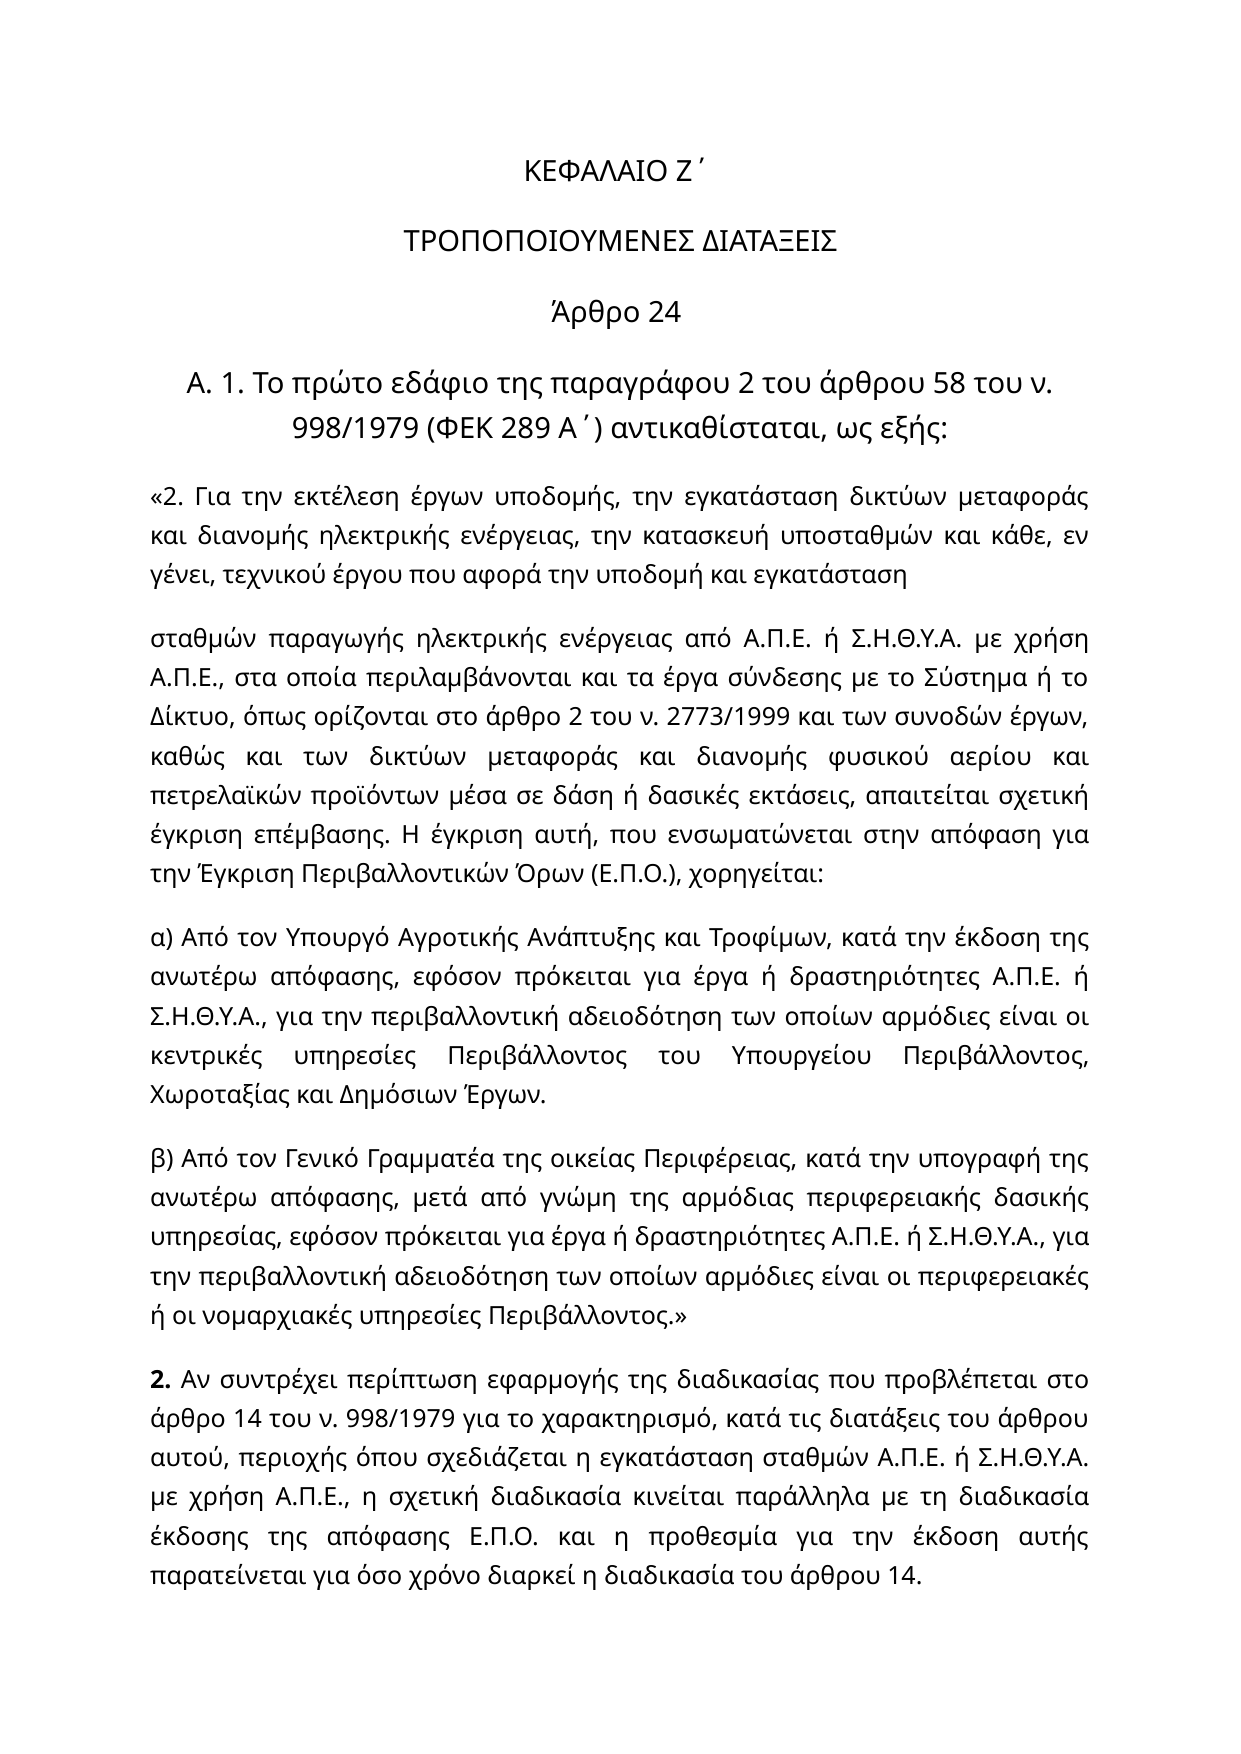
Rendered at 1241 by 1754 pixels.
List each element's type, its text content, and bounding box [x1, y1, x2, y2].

subtitle ΚΕΦΑΛΑΙΟ Ζ΄ [150, 150, 1090, 190]
subtitle Άρθρο 24 [150, 291, 1090, 331]
subtitle Α. 1. Το πρώτο εδάφιο της παραγράφου 2 του άρθρου 58 του ν. 998/1979 (ΦΕΚ 289 Α΄) αντικαθίσταται, ως εξής: [150, 362, 1090, 447]
text α) Από τον Υπουργό Αγροτικής Ανάπτυξης και Τροφίμων, κατά την έκδοση της ανωτέρω απόφασης, εφόσον πρόκειται για έργα ή δραστηριότητες Α.Π.Ε. ή Σ.Η.Θ.Υ.Α., για την περιβαλλοντική αδειοδότηση των οποίων αρμόδιες είναι οι κεντρικές υπηρεσίες Περιβάλλοντος του Υπουργείου Περιβάλλοντος, Χωροταξίας και Δημόσιων Έργων. [150, 920, 1090, 1111]
text β) Από τον Γενικό Γραμματέα της οικείας Περιφέρειας, κατά την υπογραφή της ανωτέρω απόφασης, μετά από γνώμη της αρμόδιας περιφερειακής δασικής υπηρεσίας, εφόσον πρόκειται για έργα ή δραστηριότητες Α.Π.Ε. ή Σ.Η.Θ.Υ.Α., για την περιβαλλοντική αδειοδότηση των οποίων αρμόδιες είναι οι περιφερειακές ή οι νομαρχιακές υπηρεσίες Περιβάλλοντος.» [150, 1141, 1090, 1331]
text «2. Για την εκτέλεση έργων υποδομής, την εγκατάσταση δικτύων μεταφοράς και διανομής ηλεκτρικής ενέργειας, την κατασκευή υποσταθμών και κάθε, εν γένει, τεχνικού έργου που αφορά την υποδομή και εγκατάσταση [150, 478, 1090, 591]
text σταθμών παραγωγής ηλεκτρικής ενέργειας από Α.Π.Ε. ή Σ.Η.Θ.Υ.Α. με χρήση Α.Π.Ε., στα οποία περιλαμβάνονται και τα έργα σύνδεσης με το Σύστημα ή το Δίκτυο, όπως ορίζονται στο άρθρο 2 του ν. 2773/1999 και των συνοδών έργων, καθώς και των δικτύων μεταφοράς και διανομής φυσικού αερίου και πετρελαϊκών προϊόντων μέσα σε δάση ή δασικές εκτάσεις, απαιτείται σχετική έγκριση επέμβασης. Η έγκριση αυτή, που ενσωματώνεται στην απόφαση για την Έγκριση Περιβαλλοντικών Όρων (Ε.Π.Ο.), χορηγείται: [150, 621, 1090, 890]
subtitle ΤΡΟΠΟΠΟΙΟΥΜΕΝΕΣ ΔΙΑΤΑΞΕΙΣ [150, 221, 1090, 260]
text 2. Αν συντρέχει περίπτωση εφαρμογής της διαδικασίας που προβλέπεται στο άρθρο 14 του ν. 998/1979 για το χαρακτηρισμό, κατά τις διατάξεις του άρθρου αυτού, περιοχής όπου σχεδιάζεται η εγκατάσταση σταθμών Α.Π.Ε. ή Σ.Η.Θ.Υ.Α. με χρήση Α.Π.Ε., η σχετική διαδικασία κινείται παράλληλα με τη διαδικασία έκδοσης της απόφασης Ε.Π.Ο. και η προθεσμία για την έκδοση αυτής παρατείνεται για όσο χρόνο διαρκεί η διαδικασία του άρθρου 14. [150, 1361, 1090, 1591]
